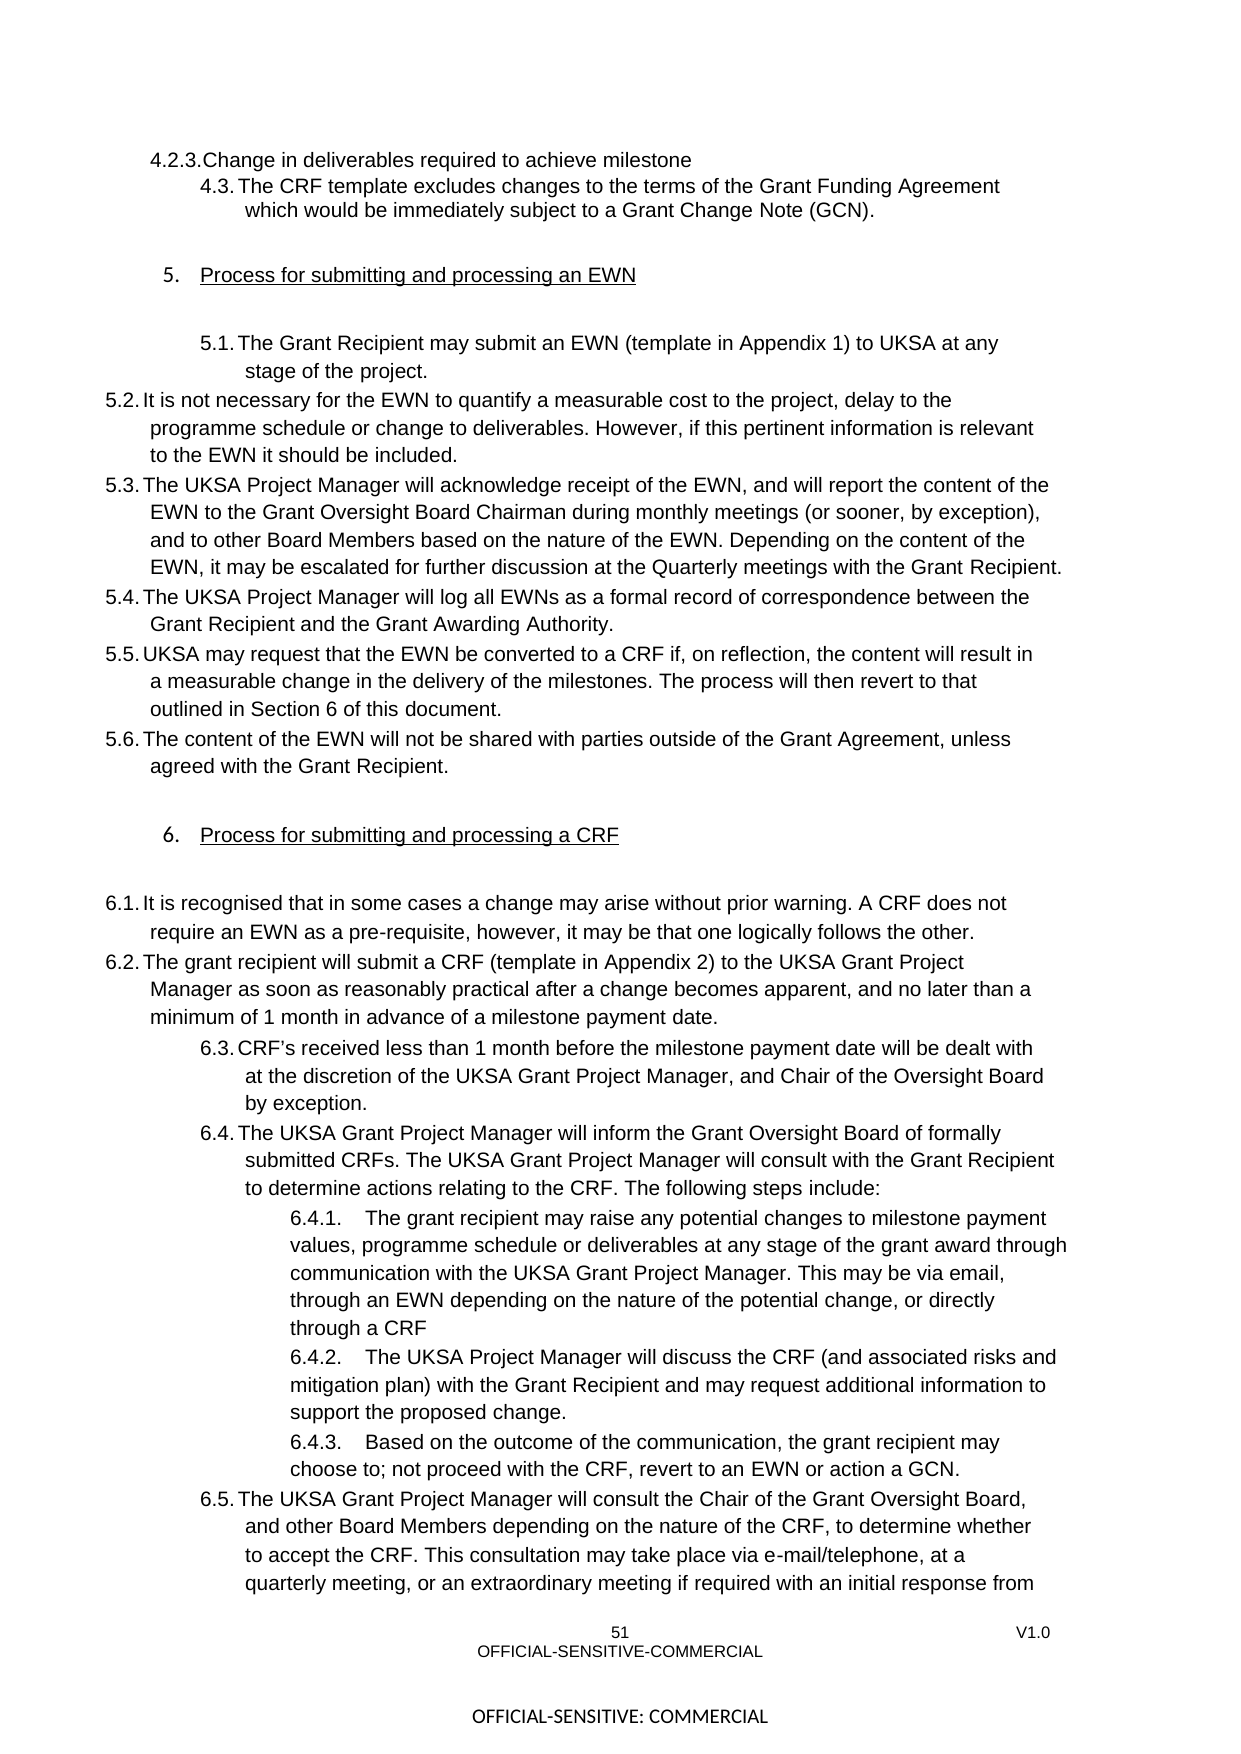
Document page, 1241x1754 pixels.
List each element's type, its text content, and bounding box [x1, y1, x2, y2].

list The grant recipient may raise any potential changes to milestone payment values, programme schedule or deliverables at any stage of the grant award through communication with the UKSA Grant Project Manager. This may be via email, through an EWN depending on the nature of the potential change, or directly through a CRF [290, 1205, 1071, 1339]
list The content of the EWN will not be shared with parties outside of the Grant Agreement, unless agreed with the Grant Recipient. [105, 726, 1036, 778]
list The Grant Recipient may submit an EWN (template in Appendix 1) to UKSA at any stage of the project. [200, 331, 1053, 382]
list Change in deliverables required to achieve milestone [150, 148, 1086, 172]
list UKSA may request that the EWN be converted to a CRF if, on reflection, the content will result in a measurable change in the delivery of the milestones. The process will then revert to that outlined in Section 6 of this document. [105, 642, 1037, 721]
list Process for submitting and processing an EWN [162, 261, 1090, 289]
list Based on the outcome of the communication, the grant recipient may choose to; not proceed with the CRF, revert to an EWN or action a GCN. [290, 1429, 1057, 1481]
list The CRF template excludes changes to the terms of the Grant Funding Agreement which would be immediately subject to a Grant Change Note (GCN). [200, 174, 1040, 222]
list CRF’s received less than 1 month before the milestone payment date will be dealt with at the discretion of the UKSA Grant Project Manager, and Chair of the Oversight Board by exception. [200, 1036, 1051, 1115]
list The UKSA Grant Project Manager will inform the Grant Oversight Board of formally submitted CRFs. The UKSA Grant Project Manager will consult with the Grant Recipient to determine actions relating to the CRF. The following steps include: [200, 1121, 1065, 1200]
list It is recognised that in some cases a change may arise without prior warning. A CRF does not require an EWN as a pre‐requisite, however, it may be that one logically follows the other. [105, 891, 1048, 944]
list It is not necessary for the EWN to quantify a measurable cost to the project, delay to the programme schedule or change to deliverables. However, if this pertinent information is relevant to the EWN it should be included. [105, 388, 1050, 467]
list The UKSA Project Manager will discuss the CRF (and associated risks and mitigation plan) with the Grant Recipient and may request additional information to support the proposed change. [290, 1345, 1069, 1424]
list The UKSA Project Manager will log all EWNs as a formal record of correspondence between the Grant Recipient and the Grant Awarding Authority. [105, 585, 1065, 636]
list The UKSA Project Manager will acknowledge receipt of the EWN, and will report the content of the EWN to the Grant Oversight Board Chairman during monthly meetings (or sooner, by exception), and to other Board Members based on the nature of the EWN. Depending on the content of the EWN, it may be escalated for further discussion at the Quarterly meetings with the Grant Recipient. [105, 473, 1075, 579]
list Process for submitting and processing a CRF [162, 821, 1090, 849]
list The grant recipient will submit a CRF (template in Appendix 2) to the UKSA Grant Project Manager as soon as reasonably practical after a change becomes apparent, and no later than a minimum of 1 month in advance of a milestone payment date. [105, 949, 1042, 1028]
list The UKSA Grant Project Manager will consult the Chair of the Grant Oversight Board, and other Board Members depending on the nature of the CRF, to determine whether to accept the CRF. This consultation may take place via e‐mail/telephone, at a quarterly meeting, or an extraordinary meeting if required with an initial response from [200, 1487, 1044, 1594]
